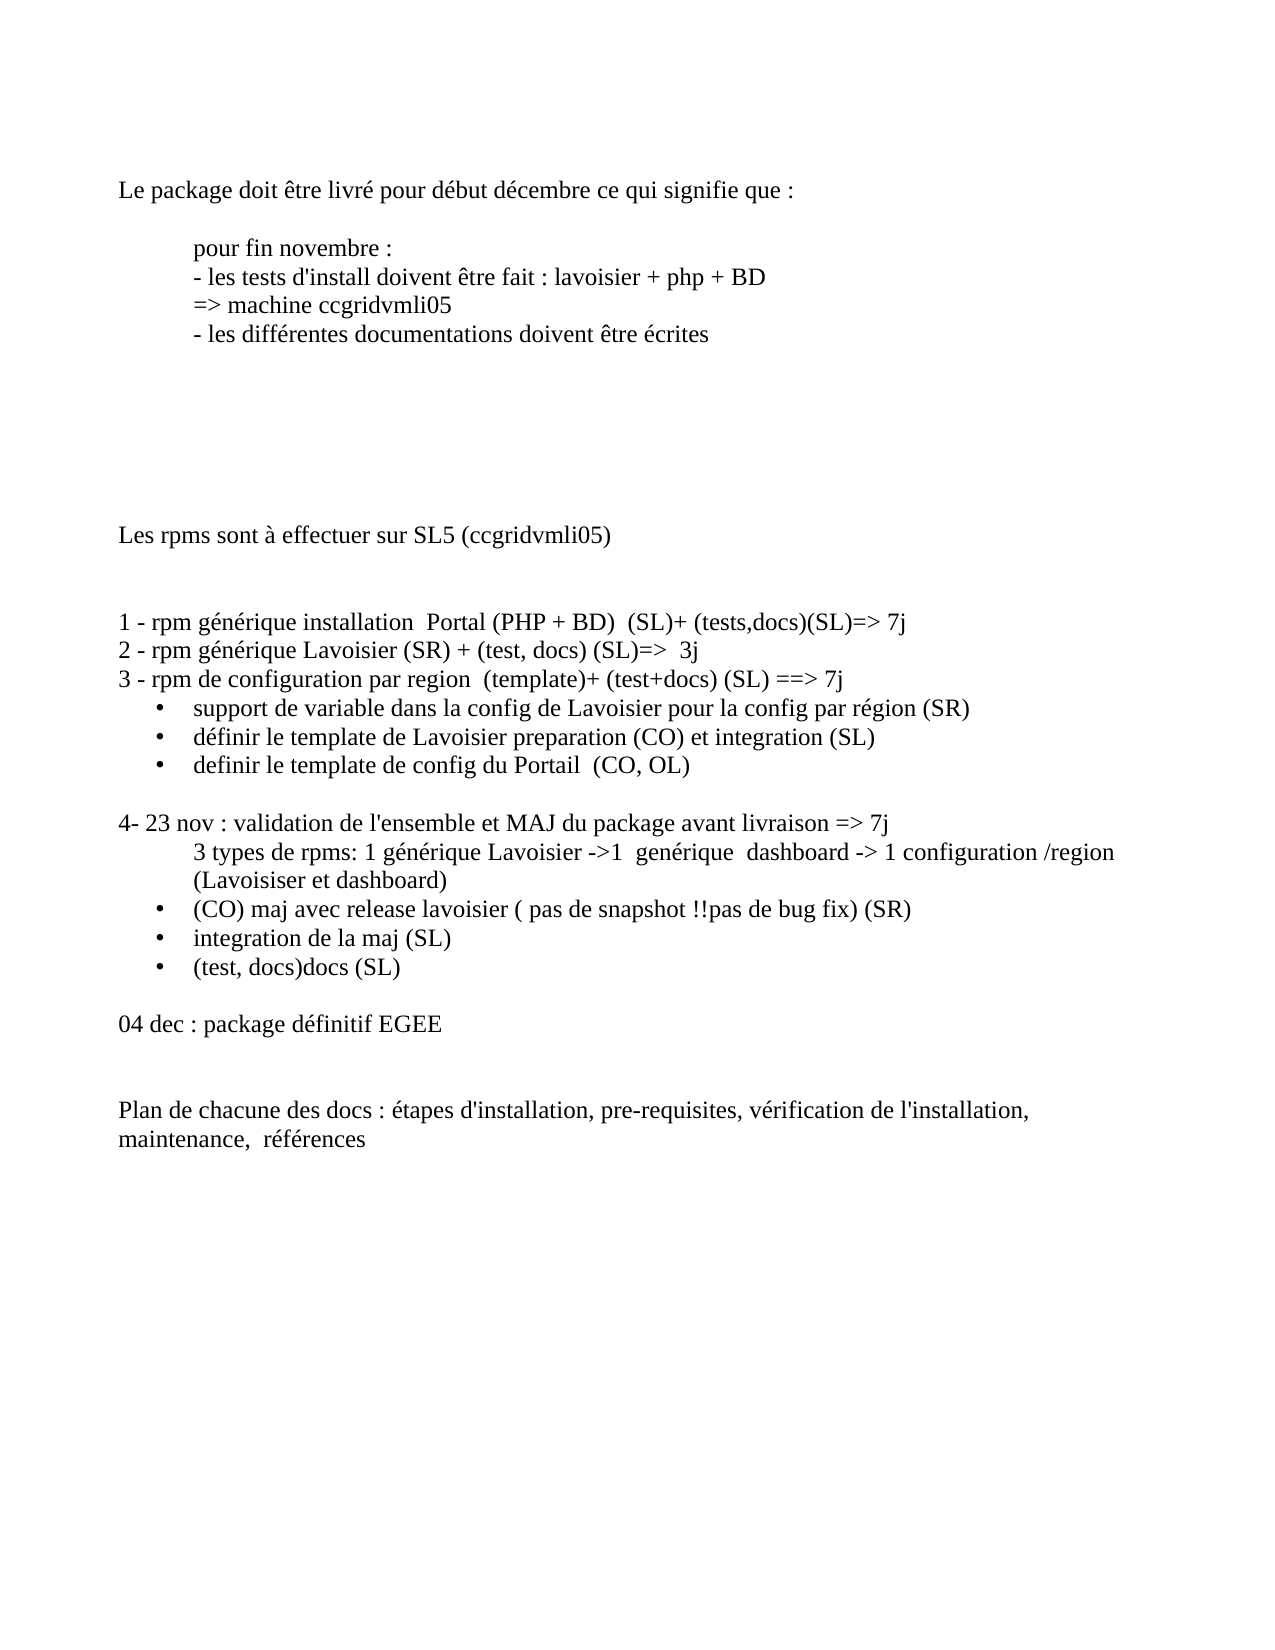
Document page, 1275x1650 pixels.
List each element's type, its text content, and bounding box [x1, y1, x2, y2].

text Le package doit être livré pour début décembre ce qui signifie que : [118, 176, 1157, 204]
list integration de la maj (SL) [156, 923, 1157, 952]
list => machine ccgridvmli05 [156, 291, 1157, 319]
list (CO) maj avec release lavoisier ( pas de snapshot !!pas de bug fix) (SR) [156, 894, 1157, 923]
list - les différentes documentations doivent être écrites [156, 319, 1157, 348]
list pour fin novembre : [156, 233, 1157, 262]
list (test, docs)docs (SL) [156, 952, 1157, 981]
text Plan de chacune des docs : étapes d'installation, pre-requisites, vérification de l'installation, maintenance, références [118, 1096, 1157, 1153]
text 3 - rpm de configuration par region (template)+ (test+docs) (SL) ==> 7j [118, 664, 1157, 693]
text 1 - rpm générique installation Portal (PHP + BD) (SL)+ (tests,docs)(SL)=> 7j [118, 607, 1157, 636]
list support de variable dans la config de Lavoisier pour la config par région (SR) [156, 693, 1157, 722]
text 04 dec : package définitif EGEE [118, 1009, 1157, 1038]
list 3 types de rpms: 1 générique Lavoisier ->1 genérique dashboard -> 1 configuration /region (Lavoisiser et dashboard) [156, 837, 1157, 894]
text Les rpms sont à effectuer sur SL5 (ccgridvmli05) [118, 521, 1157, 549]
text 4- 23 nov : validation de l'ensemble et MAJ du package avant livraison => 7j [118, 808, 1157, 837]
list définir le template de Lavoisier preparation (CO) et integration (SL) [156, 722, 1157, 751]
text 2 - rpm générique Lavoisier (SR) + (test, docs) (SL)=> 3j [118, 636, 1157, 664]
list definir le template de config du Portail (CO, OL) [156, 751, 1157, 779]
list - les tests d'install doivent être fait : lavoisier + php + BD [156, 262, 1157, 291]
